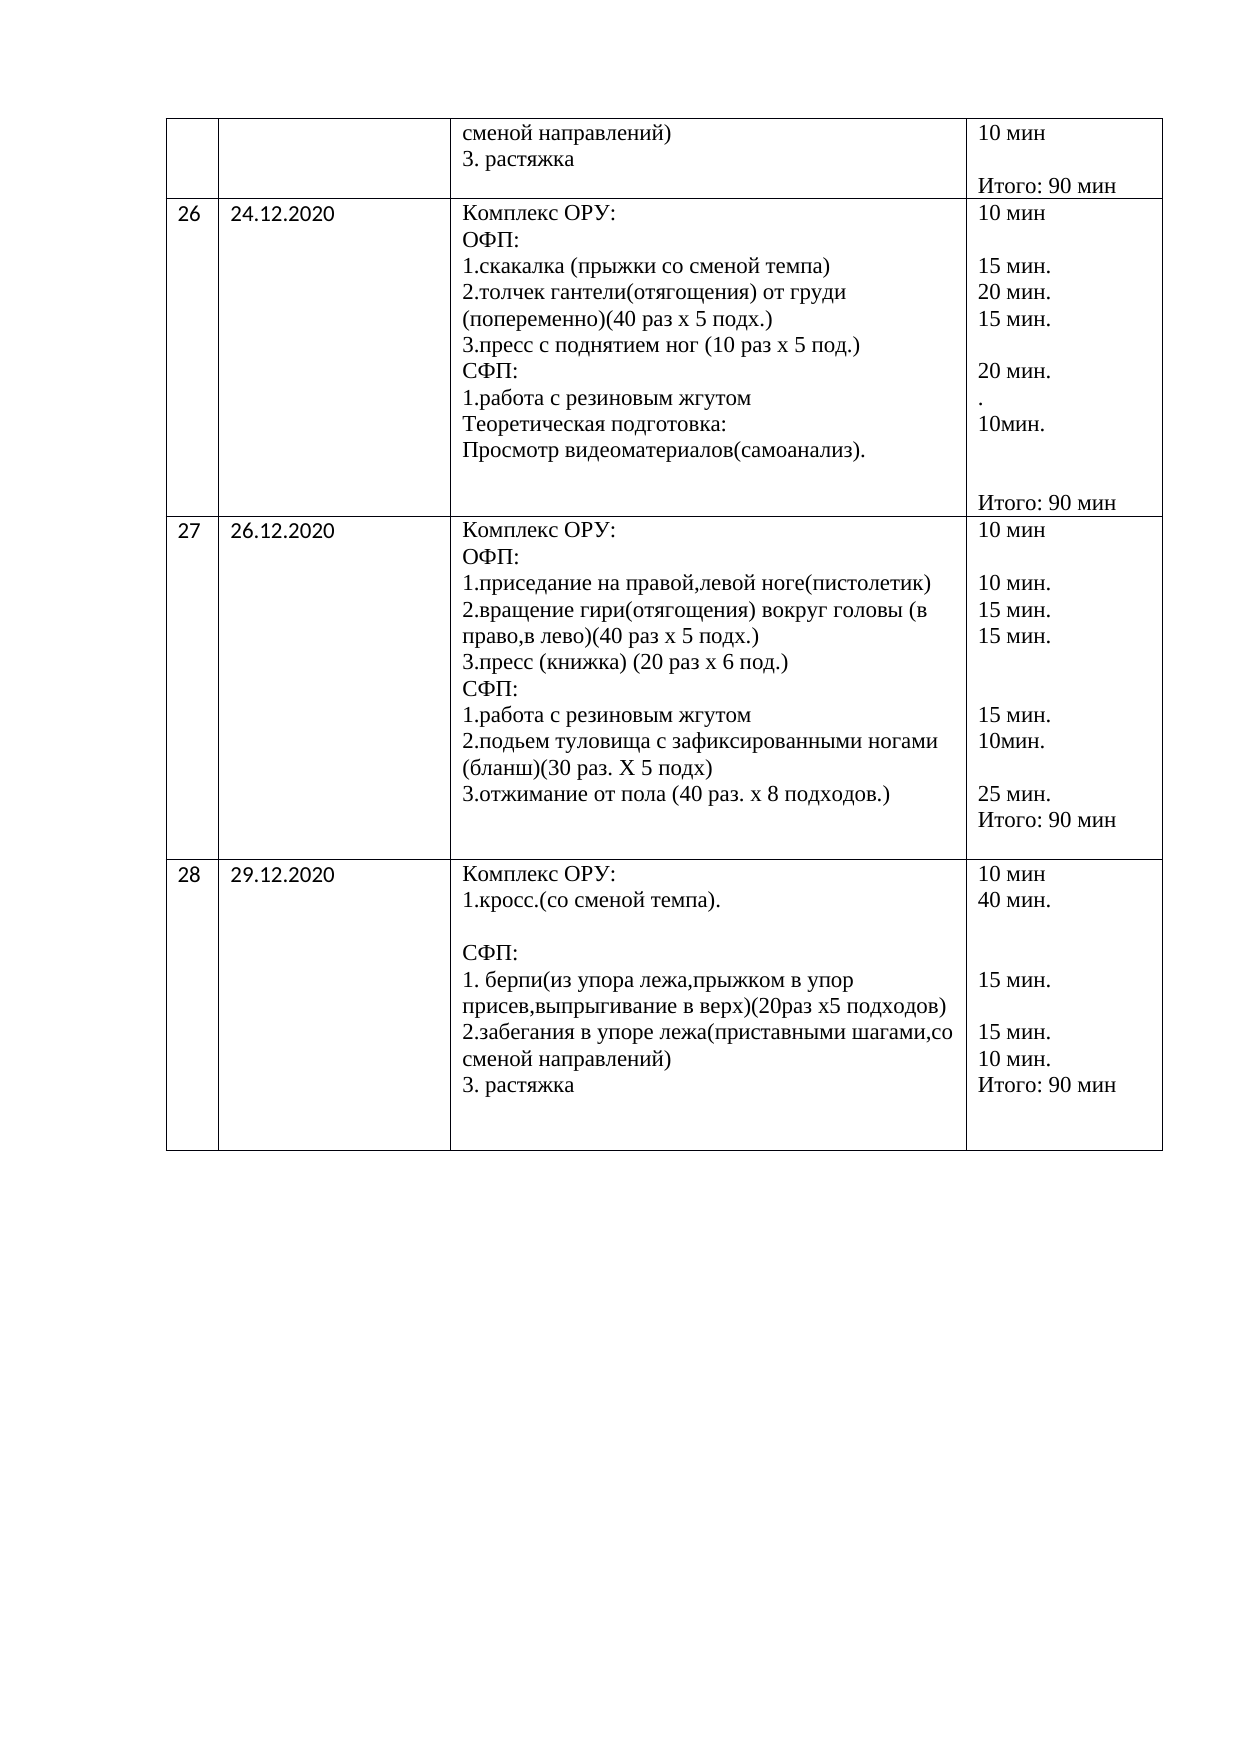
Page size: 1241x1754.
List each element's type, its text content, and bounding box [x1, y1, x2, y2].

table_cell [167, 119, 218, 198]
table_cell 29.12.2020 [219, 860, 450, 1150]
table_cell 10 мин Итого: 90 мин [967, 119, 1162, 198]
table_cell 27 [167, 517, 218, 859]
table_cell сменой направлений) 3. растяжка [451, 119, 966, 198]
table_cell Комплекс ОРУ: ОФП: 1.скакалка (прыжки со сменой темпа) 2.толчек гантели(отягощения) от груди (попеременно)(40 раз х 5 подх.) 3.пресс с поднятием ног (10 раз х 5 под.) СФП: 1.работа с резиновым жгутом Теоретическая подготовка: Просмотр видеоматериалов(самоанализ). [451, 199, 966, 516]
table_cell 10 мин 10 мин. 15 мин. 15 мин. 15 мин. 10мин. 25 мин. Итого: 90 мин [967, 517, 1162, 859]
table_cell 24.12.2020 [219, 199, 450, 516]
table_cell Комплекс ОРУ: 1.кросс.(со сменой темпа). СФП: 1. берпи(из упора лежа,прыжком в упор присев,выпрыгивание в верх)(20раз х5 подходов) 2.забегания в упоре лежа(приставными шагами,со сменой направлений) 3. растяжка [451, 860, 966, 1150]
table_cell 26.12.2020 [219, 517, 450, 859]
table_cell 10 мин 40 мин. 15 мин. 15 мин. 10 мин. Итого: 90 мин [967, 860, 1162, 1150]
table_cell [219, 119, 450, 198]
table_cell 26 [167, 199, 218, 516]
table_cell Комплекс ОРУ: ОФП: 1.приседание на правой,левой ноге(пистолетик) 2.вращение гири(отягощения) вокруг головы (в право,в лево)(40 раз х 5 подх.) 3.пресс (книжка) (20 раз х 6 под.) СФП: 1.работа с резиновым жгутом 2.подьем туловища с зафиксированными ногами (бланш)(30 раз. Х 5 подх) 3.отжимание от пола (40 раз. х 8 подходов.) [451, 517, 966, 859]
table_cell 28 [167, 860, 218, 1150]
table_cell 10 мин 15 мин. 20 мин. 15 мин. 20 мин. . 10мин. Итого: 90 мин [967, 199, 1162, 516]
